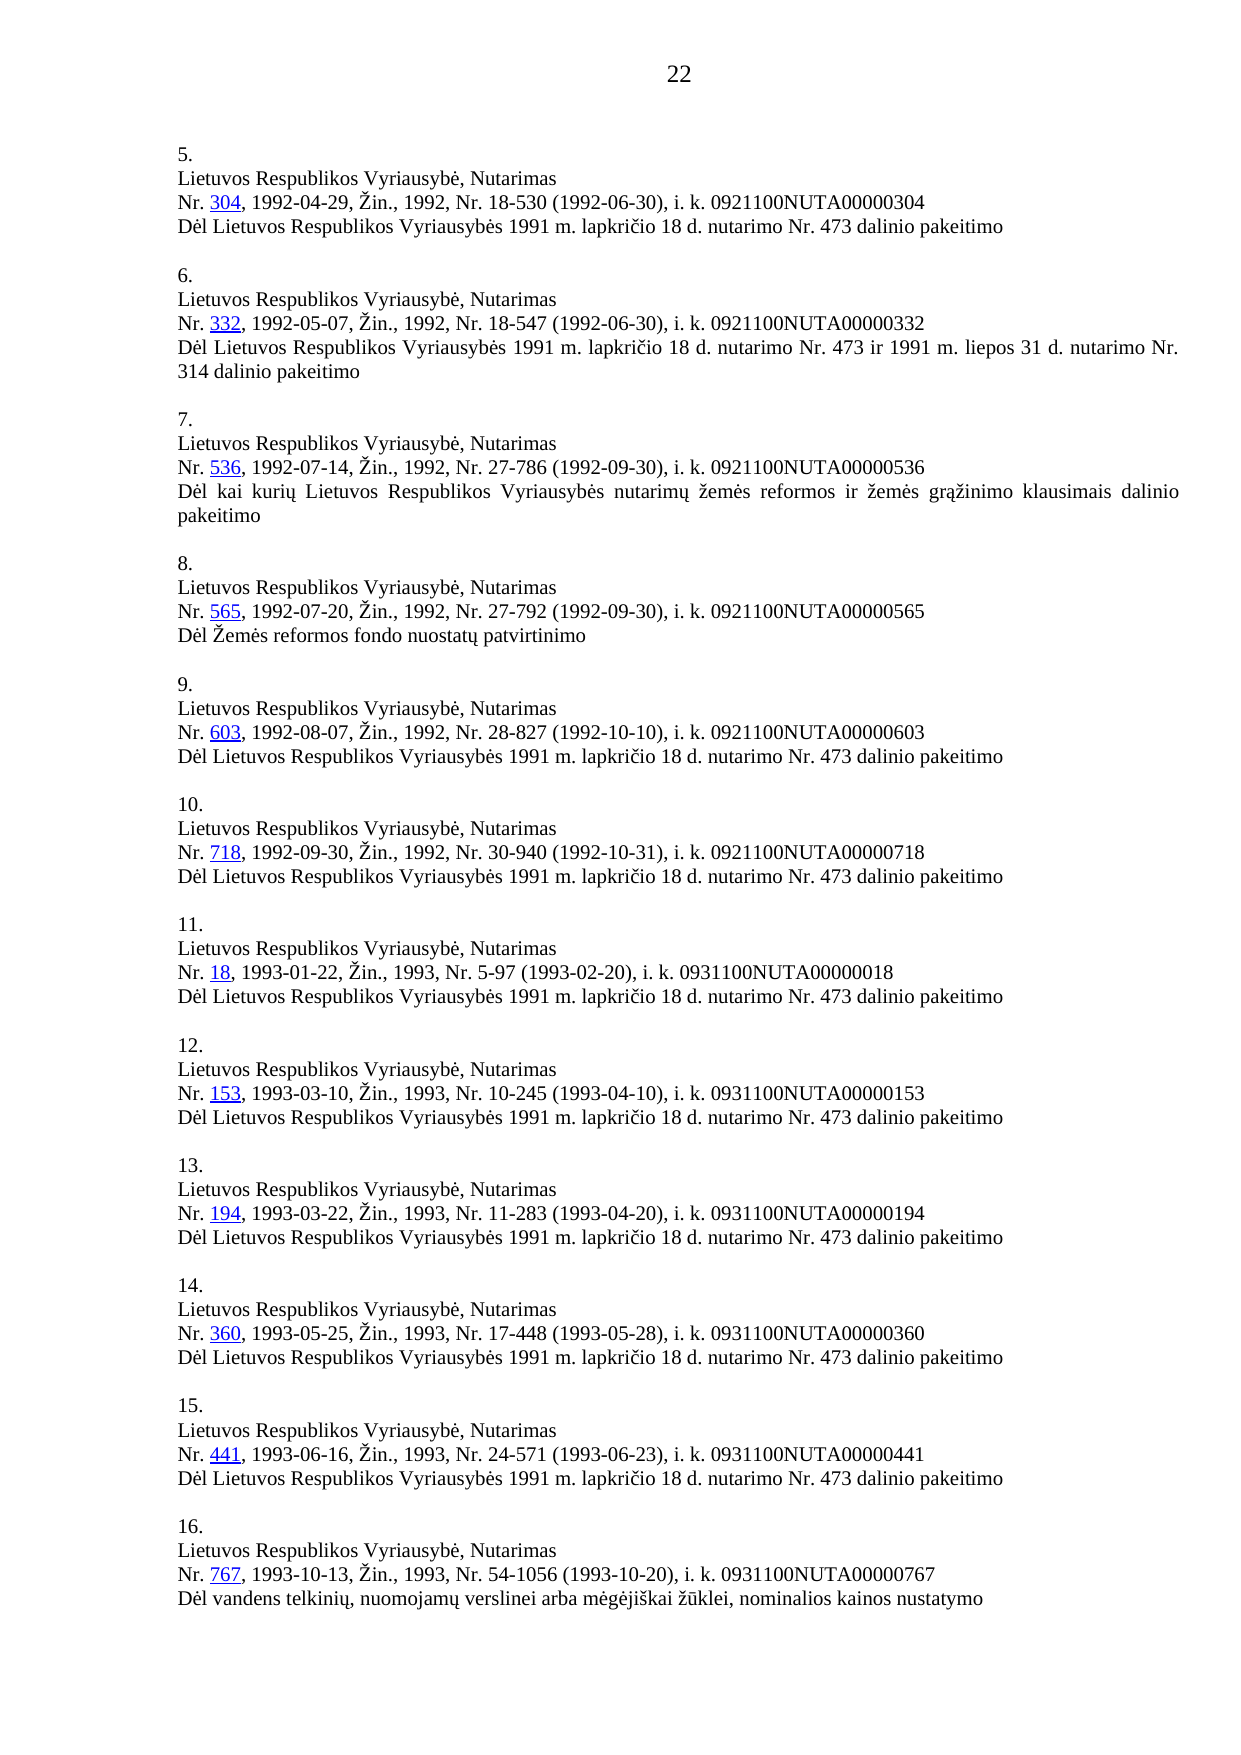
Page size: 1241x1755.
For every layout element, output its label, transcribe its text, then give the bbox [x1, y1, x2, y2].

text Nr. 304, 1992-04-29, Žin., 1992, Nr. 18-530 (1992-06-30), i. k. 0921100NUTA00000304 [177, 190, 1181, 214]
text Dėl Lietuvos Respublikos Vyriausybės 1991 m. lapkričio 18 d. nutarimo Nr. 473 dalinio pakeitimo [177, 1345, 1181, 1369]
text Nr. 194, 1993-03-22, Žin., 1993, Nr. 11-283 (1993-04-20), i. k. 0931100NUTA00000194 [177, 1201, 1181, 1225]
text Nr. 536, 1992-07-14, Žin., 1992, Nr. 27-786 (1992-09-30), i. k. 0921100NUTA00000536 [177, 455, 1181, 479]
text 15. [177, 1393, 1181, 1417]
text Nr. 767, 1993-10-13, Žin., 1993, Nr. 54-1056 (1993-10-20), i. k. 0931100NUTA00000767 [177, 1562, 1181, 1586]
text Lietuvos Respublikos Vyriausybė, Nutarimas [177, 431, 1181, 455]
text Nr. 718, 1992-09-30, Žin., 1992, Nr. 30-940 (1992-10-31), i. k. 0921100NUTA00000718 [177, 840, 1181, 864]
text 9. [177, 672, 1181, 696]
text 6. [177, 262, 1181, 287]
text 12. [177, 1032, 1181, 1057]
text Lietuvos Respublikos Vyriausybė, Nutarimas [177, 166, 1181, 190]
text Nr. 603, 1992-08-07, Žin., 1992, Nr. 28-827 (1992-10-10), i. k. 0921100NUTA00000603 [177, 720, 1181, 744]
text Nr. 18, 1993-01-22, Žin., 1993, Nr. 5-97 (1993-02-20), i. k. 0931100NUTA00000018 [177, 960, 1181, 984]
text 7. [177, 407, 1181, 431]
text Lietuvos Respublikos Vyriausybė, Nutarimas [177, 696, 1181, 720]
text Dėl kai kurių Lietuvos Respublikos Vyriausybės nutarimų žemės reformos ir žemės grąžinimo klausimais dalinio pakeitimo [177, 479, 1181, 527]
text 10. [177, 792, 1181, 816]
text Dėl Lietuvos Respublikos Vyriausybės 1991 m. lapkričio 18 d. nutarimo Nr. 473 dalinio pakeitimo [177, 1105, 1181, 1129]
text Dėl Lietuvos Respublikos Vyriausybės 1991 m. lapkričio 18 d. nutarimo Nr. 473 ir 1991 m. liepos 31 d. nutarimo Nr. 314 dalinio pakeitimo [177, 335, 1181, 383]
text 8. [177, 551, 1181, 575]
text 16. [177, 1514, 1181, 1538]
text 5. [177, 142, 1181, 166]
text Nr. 360, 1993-05-25, Žin., 1993, Nr. 17-448 (1993-05-28), i. k. 0931100NUTA00000360 [177, 1321, 1181, 1345]
text Dėl Žemės reformos fondo nuostatų patvirtinimo [177, 623, 1181, 647]
text Lietuvos Respublikos Vyriausybė, Nutarimas [177, 1538, 1181, 1562]
text Nr. 153, 1993-03-10, Žin., 1993, Nr. 10-245 (1993-04-10), i. k. 0931100NUTA00000153 [177, 1081, 1181, 1105]
text Lietuvos Respublikos Vyriausybė, Nutarimas [177, 1177, 1181, 1201]
text Dėl Lietuvos Respublikos Vyriausybės 1991 m. lapkričio 18 d. nutarimo Nr. 473 dalinio pakeitimo [177, 1225, 1181, 1249]
text Nr. 441, 1993-06-16, Žin., 1993, Nr. 24-571 (1993-06-23), i. k. 0931100NUTA00000441 [177, 1442, 1181, 1466]
text Dėl Lietuvos Respublikos Vyriausybės 1991 m. lapkričio 18 d. nutarimo Nr. 473 dalinio pakeitimo [177, 214, 1181, 238]
text 14. [177, 1273, 1181, 1297]
text Lietuvos Respublikos Vyriausybė, Nutarimas [177, 287, 1181, 311]
text Nr. 332, 1992-05-07, Žin., 1992, Nr. 18-547 (1992-06-30), i. k. 0921100NUTA00000332 [177, 311, 1181, 335]
text Lietuvos Respublikos Vyriausybė, Nutarimas [177, 1057, 1181, 1081]
text Lietuvos Respublikos Vyriausybė, Nutarimas [177, 936, 1181, 960]
text Dėl Lietuvos Respublikos Vyriausybės 1991 m. lapkričio 18 d. nutarimo Nr. 473 dalinio pakeitimo [177, 1466, 1181, 1490]
text Dėl vandens telkinių, nuomojamų verslinei arba mėgėjiškai žūklei, nominalios kainos nustatymo [177, 1586, 1181, 1610]
text Lietuvos Respublikos Vyriausybė, Nutarimas [177, 816, 1181, 840]
text Dėl Lietuvos Respublikos Vyriausybės 1991 m. lapkričio 18 d. nutarimo Nr. 473 dalinio pakeitimo [177, 744, 1181, 768]
text Dėl Lietuvos Respublikos Vyriausybės 1991 m. lapkričio 18 d. nutarimo Nr. 473 dalinio pakeitimo [177, 984, 1181, 1008]
text Dėl Lietuvos Respublikos Vyriausybės 1991 m. lapkričio 18 d. nutarimo Nr. 473 dalinio pakeitimo [177, 864, 1181, 888]
text 13. [177, 1153, 1181, 1177]
text Lietuvos Respublikos Vyriausybė, Nutarimas [177, 575, 1181, 599]
text Lietuvos Respublikos Vyriausybė, Nutarimas [177, 1417, 1181, 1442]
text 11. [177, 912, 1181, 936]
text Nr. 565, 1992-07-20, Žin., 1992, Nr. 27-792 (1992-09-30), i. k. 0921100NUTA00000565 [177, 599, 1181, 623]
text Lietuvos Respublikos Vyriausybė, Nutarimas [177, 1297, 1181, 1321]
